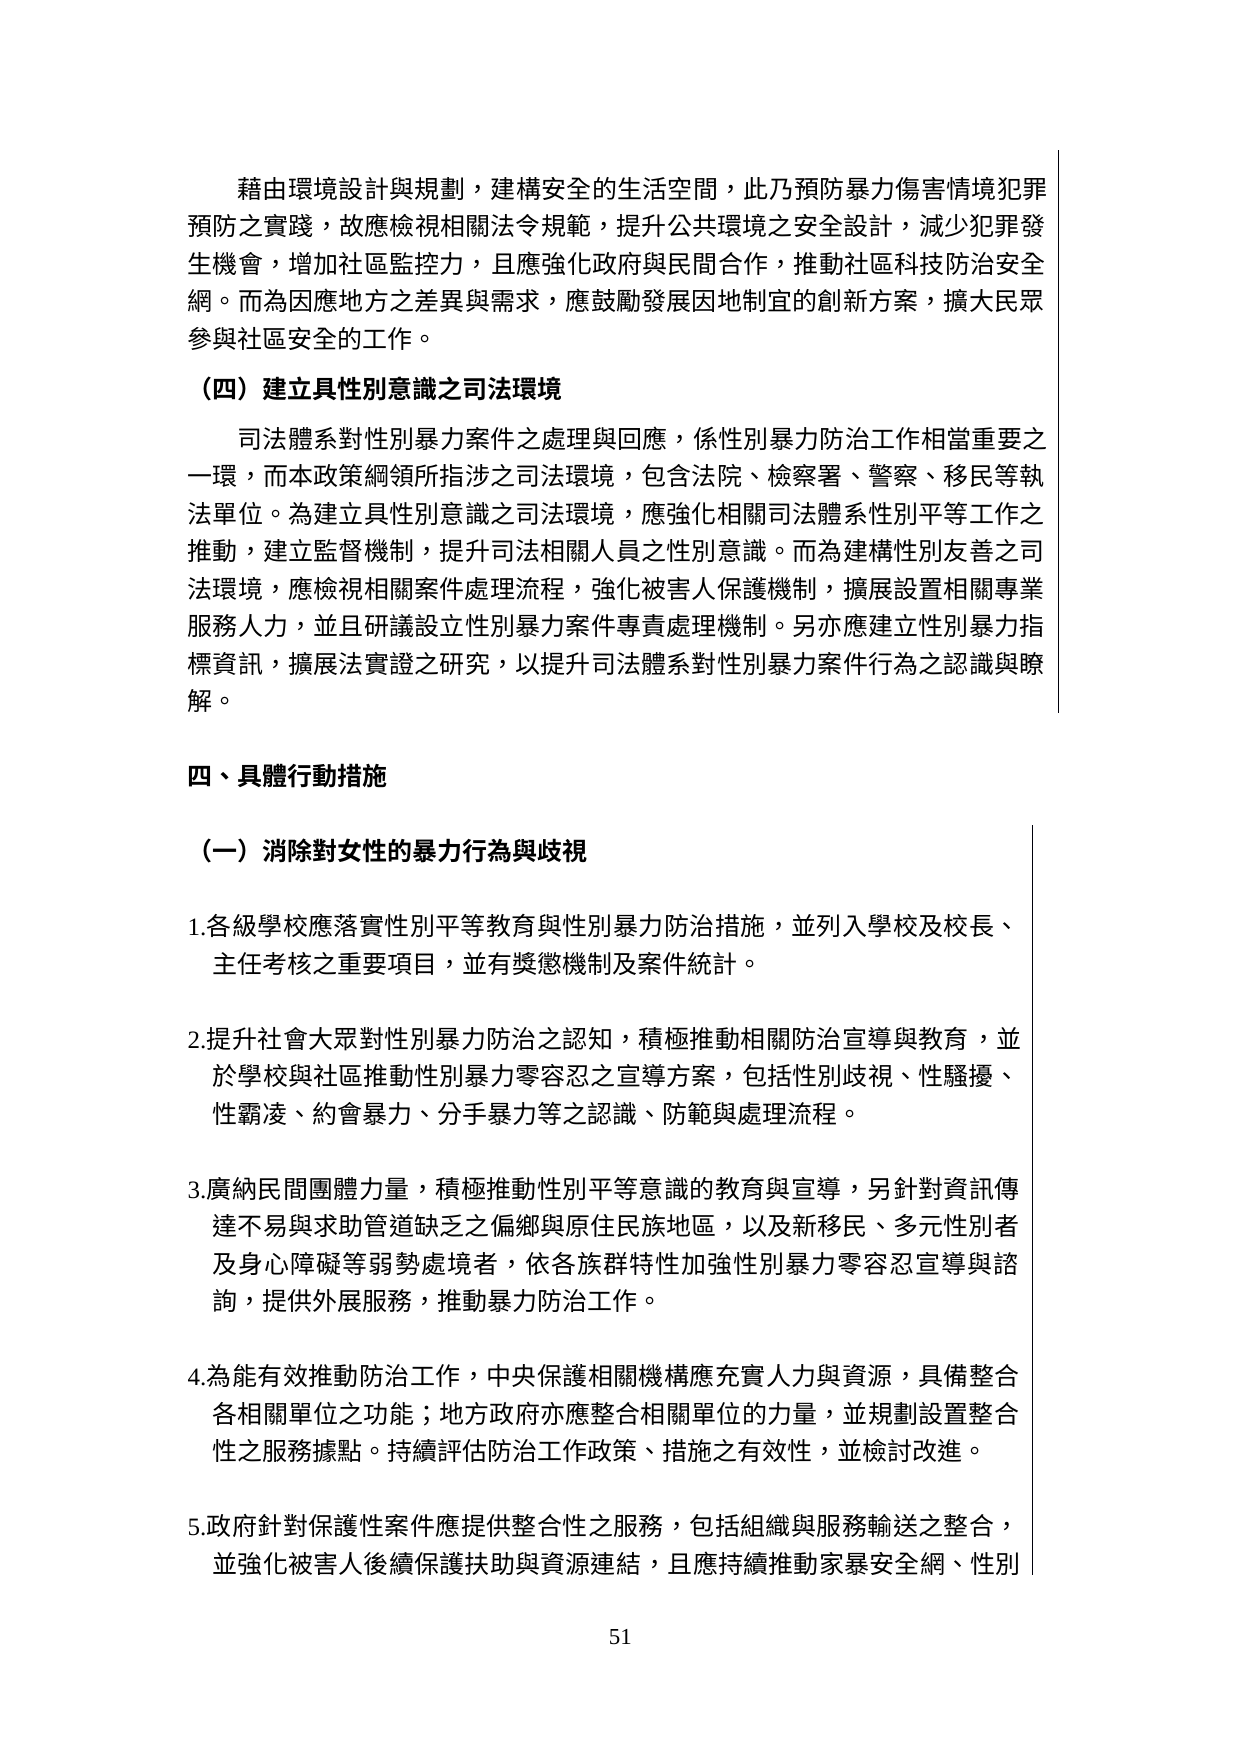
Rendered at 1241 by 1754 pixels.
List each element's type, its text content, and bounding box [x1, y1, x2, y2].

table_cell 1.各級學校應落實性別平等教育與性別暴力防治措施，並列入學校及校長、主任考核之重要項目，並有獎懲機制及案件統計。 [176, 900, 1032, 1012]
table_cell 司法體系對性別暴力案件之處理與回應，係性別暴力防治工作相當重要之一環，而本政策綱領所指涉之司法環境，包含法院、檢察署、警察、移民等執法單位。為建立具性別意識之司法環境，應強化相關司法體系性別平等工作之推動，建立監督機制，提升司法相關人員之性別意識。而為建構性別友善之司法環境，應檢視相關案件處理流程，強化被害人保護機制，擴展設置相關專業服務人力，並且研議設立性別暴力案件專責處理機制。另亦應建立性別暴力指標資訊，擴展法實證之研究，以提升司法體系對性別暴力案件行為之認識與瞭解。 [176, 400, 1058, 712]
table_cell 4.為能有效推動防治工作，中央保護相關機構應充實人力與資源，具備整合各相關單位之功能；地方政府亦應整合相關單位的力量，並規劃設置整合性之服務據點。持續評估防治工作政策、措施之有效性，並檢討改進。 [176, 1350, 1032, 1500]
table_cell 5.政府針對保護性案件應提供整合性之服務，包括組織與服務輸送之整合，並強化被害人後續保護扶助與資源連結，且應持續推動家暴安全網、性別 [176, 1500, 1032, 1575]
table_cell 2.提升社會大眾對性別暴力防治之認知，積極推動相關防治宣導與教育，並於學校與社區推動性別暴力零容忍之宣導方案，包括性別歧視、性騷擾、性霸凌、約會暴力、分手暴力等之認識、防範與處理流程。 [176, 1013, 1032, 1162]
table_cell 藉由環境設計與規劃，建構安全的生活空間，此乃預防暴力傷害情境犯罪預防之實踐，故應檢視相關法令規範，提升公共環境之安全設計，減少犯罪發生機會，增加社區監控力，且應強化政府與民間合作，推動社區科技防治安全網。而為因應地方之差異與需求，應鼓勵發展因地制宜的創新方案，擴大民眾參與社區安全的工作。 [176, 150, 1058, 350]
table_cell （四）建立具性別意識之司法環境 [176, 350, 1058, 400]
table_cell 3.廣納民間團體力量，積極推動性別平等意識的教育與宣導，另針對資訊傳達不易與求助管道缺乏之偏鄉與原住民族地區，以及新移民、多元性別者及身心障礙等弱勢處境者，依各族群特性加強性別暴力零容忍宣導與諮詢，提供外展服務，推動暴力防治工作。 [176, 1163, 1032, 1350]
text 四、具體行動措施 [187, 750, 1053, 787]
table_header （一）消除對女性的暴力行為與歧視 [176, 825, 1032, 900]
